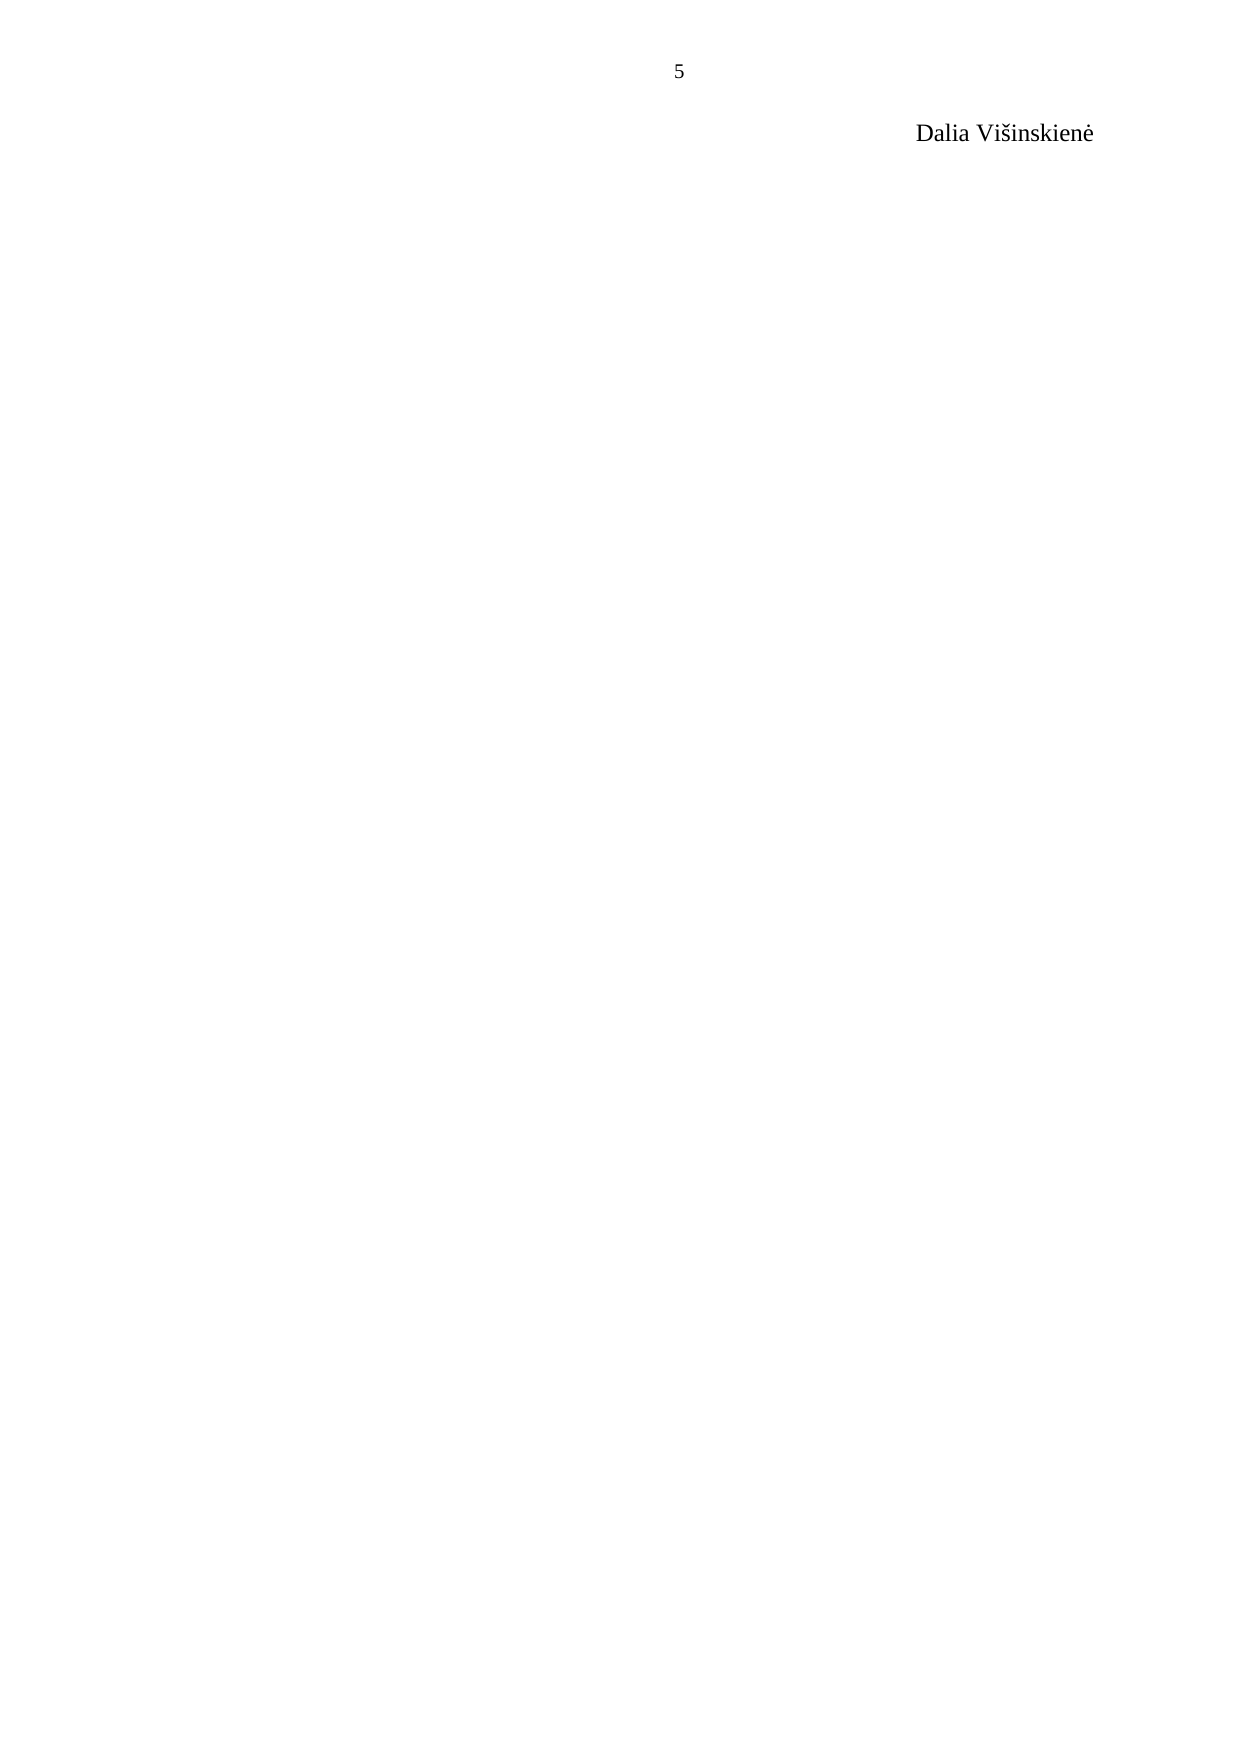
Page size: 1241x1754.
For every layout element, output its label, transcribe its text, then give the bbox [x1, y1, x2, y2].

text Dalia Višinskienė [177, 118, 1181, 147]
